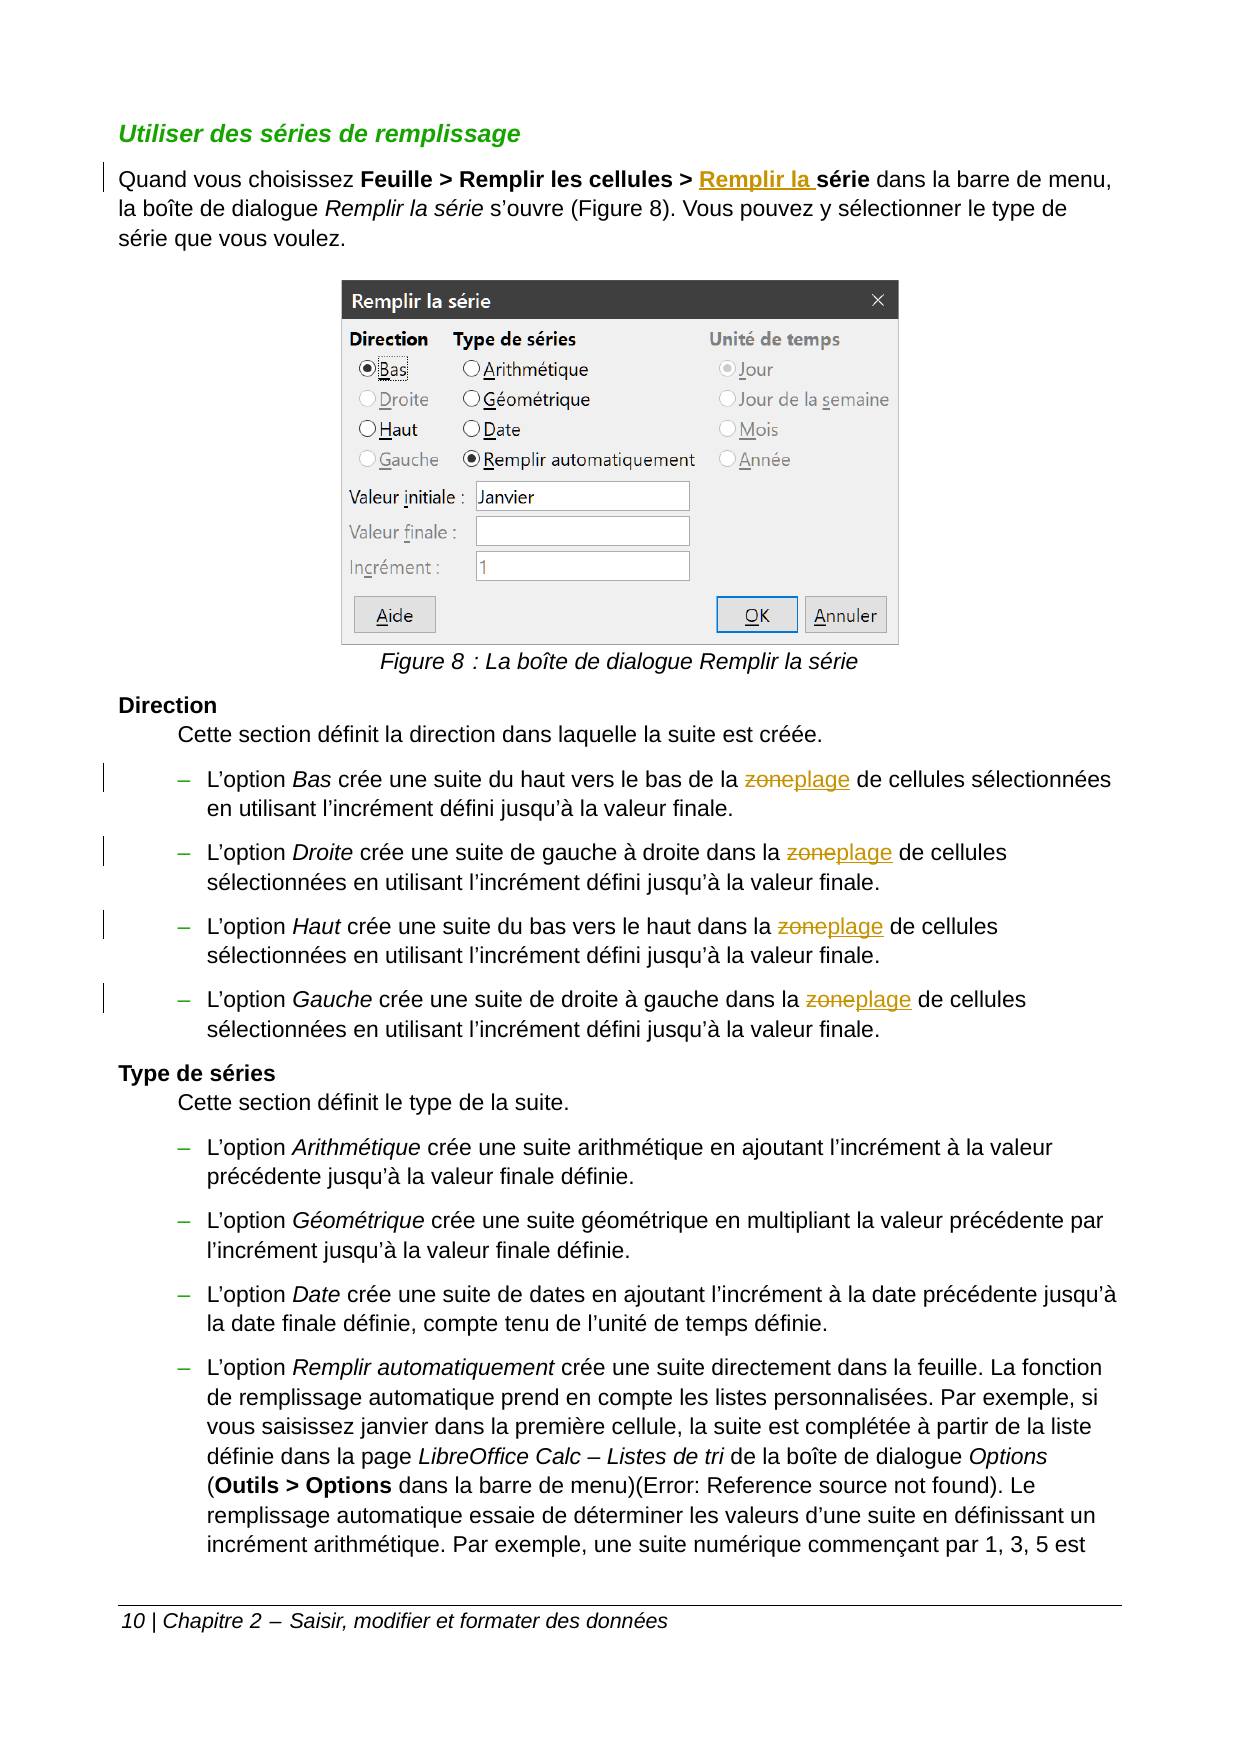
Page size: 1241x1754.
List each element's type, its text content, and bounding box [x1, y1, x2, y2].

subtitle Type de séries [118, 1057, 1122, 1086]
list Cette section définit la direction dans laquelle la suite est créée. [177, 718, 1122, 748]
subtitle Direction [118, 689, 1122, 718]
list L’option Gauche crée une suite de droite à gauche dans la plage de cellules sélectionnées en utilisant l’incrément défini jusqu’à la valeur finale. [177, 983, 1122, 1042]
list L’option Remplir automatiquement crée une suite directement dans la feuille. La fonction de remplissage automatique prend en compte les listes personnalisées. Par exemple, si vous saisissez janvier dans la première cellule, la suite est complétée à partir de la liste définie dans la page LibreOffice Calc – Listes de tri de la boîte de dialogue Options (Outils > Options dans la barre de menu)(Erreur : source de la référence non trouvée). Le remplissage automatique essaie de déterminer les valeurs d’une suite en définissant un incrément arithmétique. Par exemple, une suite numérique commençant par 1, 3, 5 est automatiquement complétée par 7, 9, 11, 13 ; une suite de date commençant par 01/01/99 et 16/01/99 sera complétée par des dates espacées de quinze jours. [177, 1351, 1122, 1557]
picture [341, 280, 899, 645]
list L’option Bas crée une suite du haut vers le bas de la plage de cellules sélectionnées en utilisant l’incrément défini jusqu’à la valeur finale. [177, 763, 1122, 822]
text Quand vous choisissez Feuille > Remplir les cellules > Remplir la série dans la barre de menu, la boîte de dialogue Remplir la série s’ouvre (Figure 8). Vous pouvez y sélectionner le type de série que vous voulez. [118, 162, 1122, 251]
list L’option Géométrique crée une suite géométrique en multipliant la valeur précédente par l’incrément jusqu’à la valeur finale définie. [177, 1204, 1122, 1263]
list L’option Date crée une suite de dates en ajoutant l’incrément à la date précédente jusqu’à la date finale définie, compte tenu de l’unité de temps définie. [177, 1278, 1122, 1337]
text Figure 8 : La boîte de dialogue Remplir la série [118, 644, 1122, 674]
list L’option Haut crée une suite du bas vers le haut dans la plage de cellules sélectionnées en utilisant l’incrément défini jusqu’à la valeur finale. [177, 910, 1122, 969]
list Cette section définit le type de la suite. [177, 1086, 1122, 1116]
list L’option Arithmétique crée une suite arithmétique en ajoutant l’incrément à la valeur précédente jusqu’à la valeur finale définie. [177, 1131, 1122, 1189]
subtitle Utiliser des séries de remplissage [118, 118, 1122, 148]
list L’option Droite crée une suite de gauche à droite dans la plage de cellules sélectionnées en utilisant l’incrément défini jusqu’à la valeur finale. [177, 836, 1122, 895]
